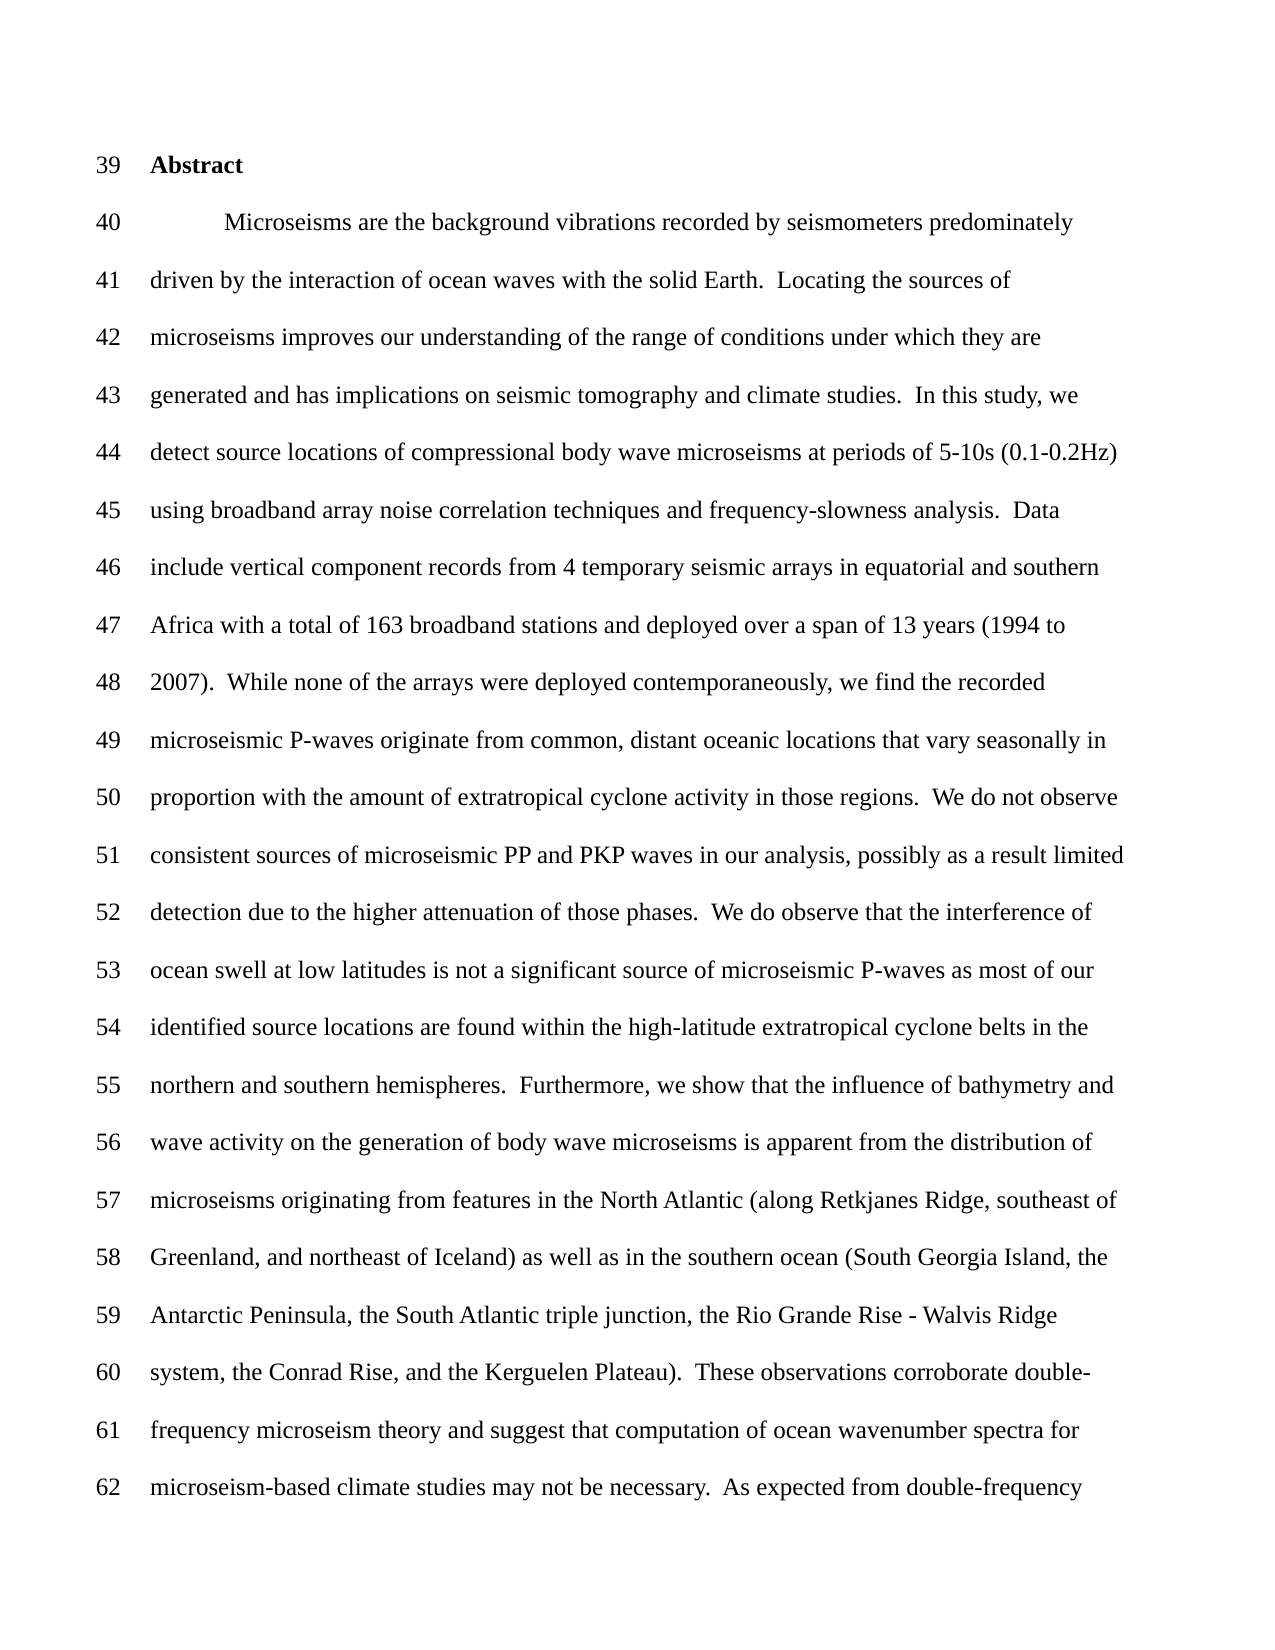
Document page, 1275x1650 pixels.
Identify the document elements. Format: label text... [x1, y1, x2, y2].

text Microseisms are the background vibrations recorded by seismometers predominately driven by the interaction of ocean waves with the solid Earth. Locating the sources of microseisms improves our understanding of the range of conditions under which they are generated and has implications on seismic tomography and climate studies. In this study, we detect source locations of compressional body wave microseisms at periods of 5-10s (0.1-0.2Hz) using broadband array noise correlation techniques and frequency-slowness analysis. Data include vertical component records from 4 temporary seismic arrays in equatorial and southern Africa with a total of 163 broadband stations and deployed over a span of 13 years (1994 to 2007). While none of the arrays were deployed contemporaneously, we find the recorded microseismic P-waves originate from common, distant oceanic locations that vary seasonally in proportion with the amount of extratropical cyclone activity in those regions. We do not observe consistent sources of microseismic PP and PKP waves in our analysis, possibly as a result limited detection due to the higher attenuation of those phases. We do observe that the interference of ocean swell at low latitudes is not a significant source of microseismic P-waves as most of our identified source locations are found within the high-latitude extratropical cyclone belts in the northern and southern hemispheres. Furthermore, we show that the influence of bathymetry and wave activity on the generation of body wave microseisms is apparent from the distribution of microseisms originating from features in the North Atlantic (along Retkjanes Ridge, southeast of Greenland, and northeast of Iceland) as well as in the southern ocean (South Georgia Island, the Antarctic Peninsula, the South Atlantic triple junction, the Rio Grande Rise - Walvis Ridge system, the Conrad Rise, and the Kerguelen Plateau). These observations corroborate double-frequency microseism theory and suggest that computation of ocean wavenumber spectra for microseism-based climate studies may not be necessary. As expected from double-frequency [150, 207, 1125, 1501]
text Abstract [150, 150, 1125, 179]
